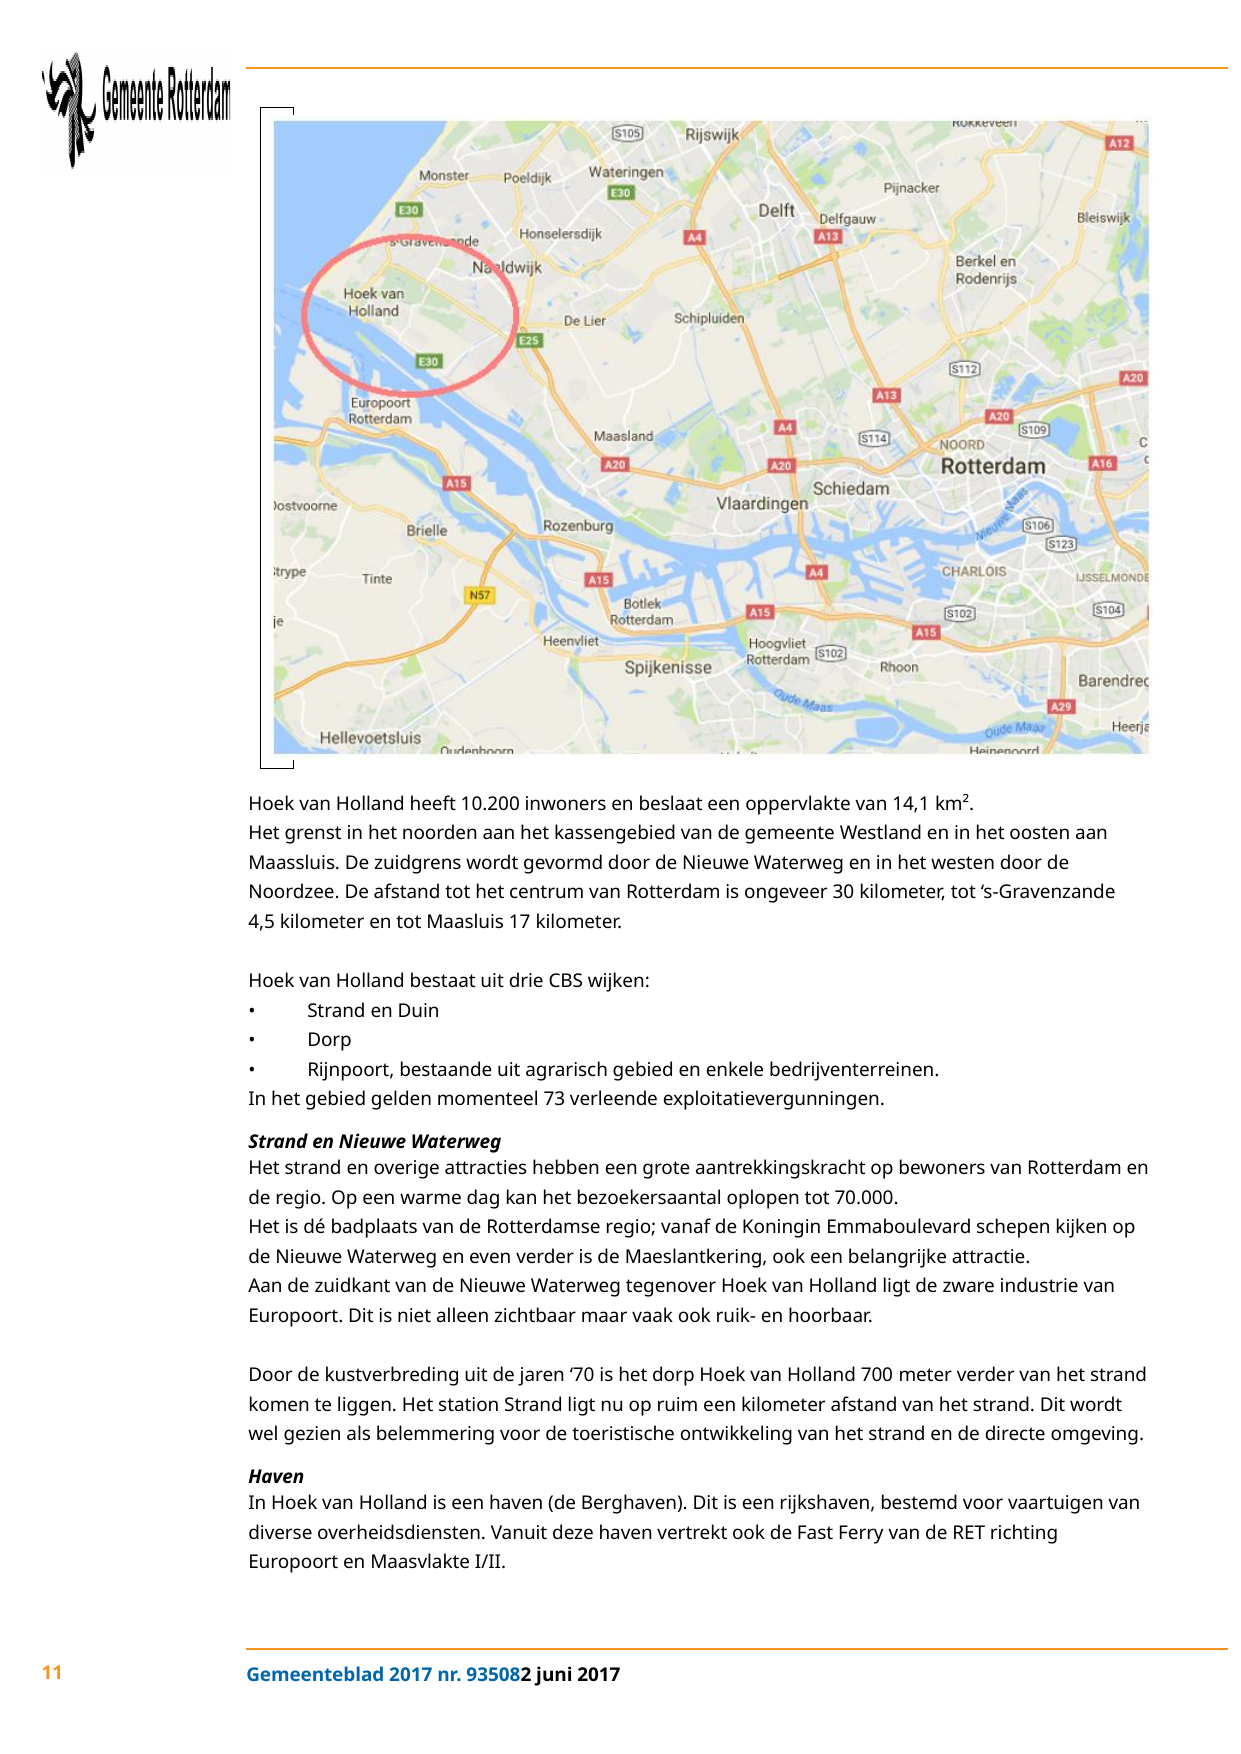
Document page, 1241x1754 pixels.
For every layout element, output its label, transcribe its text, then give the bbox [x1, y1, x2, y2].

text Het grenst in het noorden aan het kassengebied van de gemeente Westland en in het oosten aan Maassluis. De zuidgrens wordt gevormd door de Nieuwe Waterweg en in het westen door de Noordzee. De afstand tot het centrum van Rotterdam is ongeveer 30 kilometer, tot ‘s-Gravenzande 4,5 kilometer en tot Maasluis 17 kilometer. [248, 819, 1152, 934]
picture [268, 115, 1155, 760]
text In Hoek van Holland is een haven (de Berghaven). Dit is een rijkshaven, bestemd voor vaartuigen van diverse overheidsdiensten. Vanuit deze haven vertrekt ook de Fast Ferry van de RET richting Europoort en Maasvlakte I/II. [248, 1489, 1152, 1574]
picture [41, 47, 231, 172]
text Het is dé badplaats van de Rotterdamse regio; vanaf de Koningin Emmaboulevard schepen kijken op de Nieuwe Waterweg en even verder is de Maeslantkering, ook een belangrijke attractie. [248, 1213, 1152, 1269]
text In het gebied gelden momenteel 73 verleende exploitatievergunningen. [248, 1086, 1152, 1111]
text Haven [248, 1464, 1152, 1489]
text Het strand en overige attracties hebben een grote aantrekkingskracht op bewoners van Rotterdam en de regio. Op een warme dag kan het bezoekersaantal oplopen tot 70.000. [248, 1154, 1152, 1210]
text Hoek van Holland heeft 10.200 inwoners en beslaat een oppervlakte van 14,1 km². [248, 790, 1152, 815]
list Strand en Duin [248, 997, 1152, 1022]
list Rijnpoort, bestaande uit agrarisch gebied en enkele bedrijventerreinen. [248, 1056, 1152, 1082]
text Strand en Nieuwe Waterweg [248, 1129, 1152, 1154]
text Door de kustverbreding uit de jaren ‘70 is het dorp Hoek van Holland 700 meter verder van het strand komen te liggen. Het station Strand ligt nu op ruim een kilometer afstand van het strand. Dit wordt wel gezien als belemmering voor de toeristische ontwikkeling van het strand en de directe omgeving. [248, 1361, 1152, 1446]
list Dorp [248, 1026, 1152, 1052]
text Hoek van Holland bestaat uit drie CBS wijken: [248, 967, 1152, 993]
text Aan de zuidkant van de Nieuwe Waterweg tegenover Hoek van Holland ligt de zware industrie van Europoort. Dit is niet alleen zichtbaar maar vaak ook ruik- en hoorbaar. [248, 1273, 1152, 1328]
